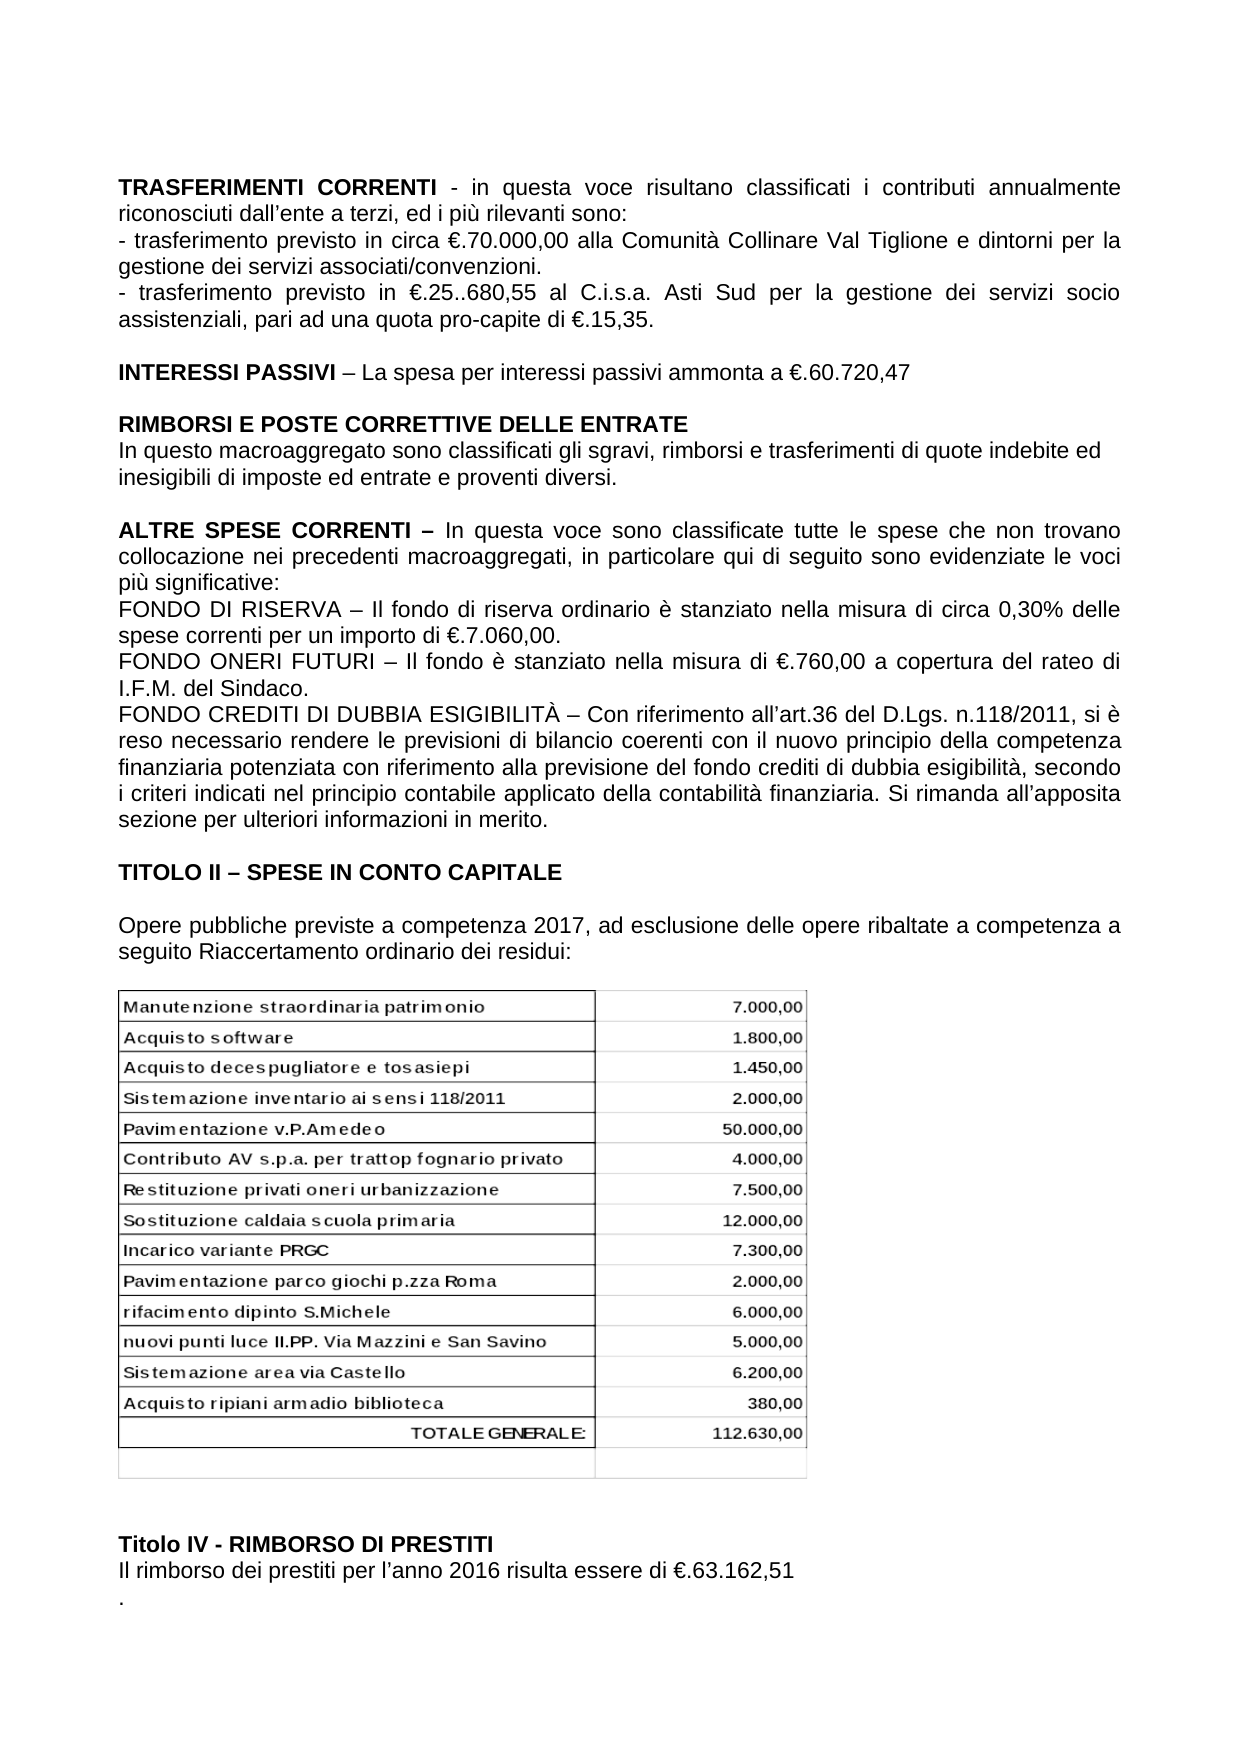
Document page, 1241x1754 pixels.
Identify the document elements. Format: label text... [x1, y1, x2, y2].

text ALTRE SPESE CORRENTI – In questa voce sono classificate tutte le spese che non trovano collocazione nei precedenti macroaggregati, in particolare qui di seguito sono evidenziate le voci più significative: [118, 517, 1122, 596]
text Titolo IV - RIMBORSO DI PRESTITI [118, 1531, 1122, 1557]
text INTERESSI PASSIVI – La spesa per interessi passivi ammonta a €.60.720,47 [118, 358, 1122, 385]
text inesigibili di imposte ed entrate e proventi diversi. [118, 464, 1122, 490]
text - trasferimento previsto in €.25..680,55 al C.i.s.a. Asti Sud per la gestione dei servizi socio assistenziali, pari ad una quota pro-capite di €.15,35. [118, 279, 1122, 332]
text RIMBORSI E POSTE CORRETTIVE DELLE ENTRATE [118, 411, 1122, 437]
text TITOLO II – SPESE IN CONTO CAPITALE [118, 859, 1122, 886]
text FONDO DI RISERVA – Il fondo di riserva ordinario è stanziato nella misura di circa 0,30% delle spese correnti per un importo di €.7.060,00. [118, 596, 1122, 648]
text FONDO CREDITI DI DUBBIA ESIGIBILITÀ – Con riferimento all’art.36 del D.Lgs. n.118/2011, si è reso necessario rendere le previsioni di bilancio coerenti con il nuovo principio della competenza finanziaria potenziata con riferimento alla previsione del fondo crediti di dubbia esigibilità, secondo i criteri indicati nel principio contabile applicato della contabilità finanziaria. Si rimanda all’apposita sezione per ulteriori informazioni in merito. [118, 701, 1122, 833]
text FONDO ONERI FUTURI – Il fondo è stanziato nella misura di €.760,00 a copertura del rateo di I.F.M. del Sindaco. [118, 648, 1122, 701]
text TRASFERIMENTI CORRENTI - in questa voce risultano classificati i contributi annualmente riconosciuti dall’ente a terzi, ed i più rilevanti sono: [118, 174, 1122, 227]
text . [118, 1584, 1122, 1610]
text In questo macroaggregato sono classificati gli sgravi, rimborsi e trasferimenti di quote indebite ed [118, 437, 1122, 464]
text Opere pubbliche previste a competenza 2017, ad esclusione delle opere ribaltate a competenza a seguito Riaccertamento ordinario dei residui: [118, 912, 1122, 964]
text - trasferimento previsto in circa €.70.000,00 alla Comunità Collinare Val Tiglione e dintorni per la gestione dei servizi associati/convenzioni. [118, 227, 1122, 279]
text Il rimborso dei prestiti per l’anno 2016 risulta essere di €.63.162,51 [118, 1557, 1122, 1584]
